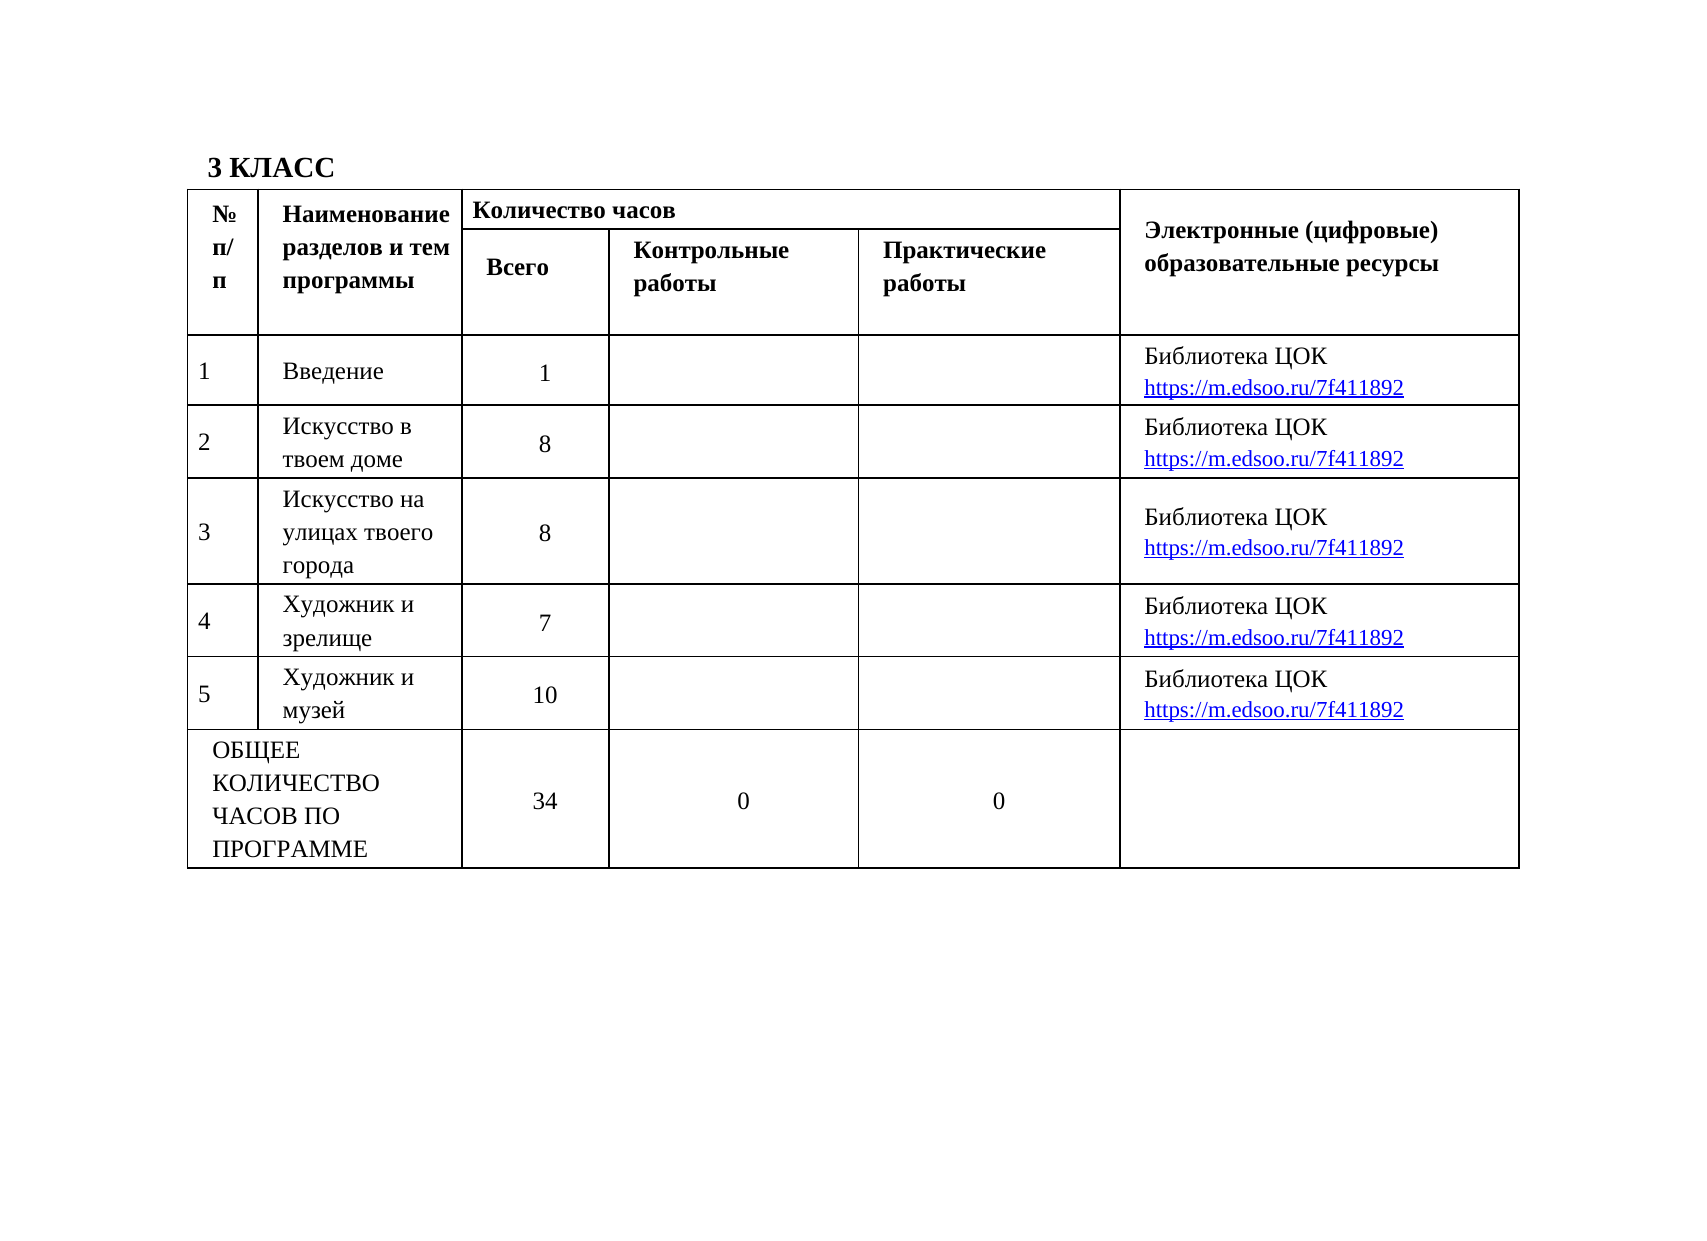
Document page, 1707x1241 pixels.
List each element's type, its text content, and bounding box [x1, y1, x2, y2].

table_header Наименование разделов и тем программы [259, 190, 461, 334]
table_cell 8 [463, 479, 608, 583]
table_cell 0 [859, 730, 1119, 867]
table_cell 8 [463, 406, 608, 477]
table_cell 7 [463, 585, 608, 656]
table_cell Художник и зрелище [259, 585, 461, 656]
table_cell 0 [610, 730, 858, 867]
table_cell Всего [463, 230, 608, 334]
table_cell Библиотека ЦОК https://m.edsoo.ru/7f411892 [1121, 336, 1518, 404]
table_cell 4 [188, 585, 257, 656]
table_cell [610, 657, 858, 728]
table_cell [610, 479, 858, 583]
table_header № п/п [188, 190, 257, 334]
table_cell Практические работы [859, 230, 1119, 334]
table_cell [859, 406, 1119, 477]
table_cell Библиотека ЦОК https://m.edsoo.ru/7f411892 [1121, 657, 1518, 728]
table_cell [859, 336, 1119, 404]
table_cell Библиотека ЦОК https://m.edsoo.ru/7f411892 [1121, 406, 1518, 477]
table_cell 2 [188, 406, 257, 477]
table_cell [610, 336, 858, 404]
table_header Электронные (цифровые) образовательные ресурсы [1121, 190, 1518, 334]
table_cell ОБЩЕЕ КОЛИЧЕСТВО ЧАСОВ ПО ПРОГРАММЕ [188, 730, 461, 867]
table_cell [859, 479, 1119, 583]
table_cell 5 [188, 657, 257, 728]
text 3 КЛАСС [200, 150, 1519, 183]
table_cell Художник и музей [259, 657, 461, 728]
table_cell [610, 406, 858, 477]
table_cell Введение [259, 336, 461, 404]
table_cell [859, 585, 1119, 656]
table_cell Контрольные работы [610, 230, 858, 334]
table_cell 1 [463, 336, 608, 404]
table_header Количество часов [463, 190, 1119, 228]
table_cell Искусство в твоем доме [259, 406, 461, 477]
table_cell Библиотека ЦОК https://m.edsoo.ru/7f411892 [1121, 585, 1518, 656]
table_cell [859, 657, 1119, 728]
table_cell 3 [188, 479, 257, 583]
table_cell [1121, 730, 1518, 867]
table_cell 34 [463, 730, 608, 867]
table_cell 10 [463, 657, 608, 728]
table_cell Библиотека ЦОК https://m.edsoo.ru/7f411892 [1121, 479, 1518, 583]
table_cell [610, 585, 858, 656]
table_cell 1 [188, 336, 257, 404]
table_cell Искусство на улицах твоего города [259, 479, 461, 583]
